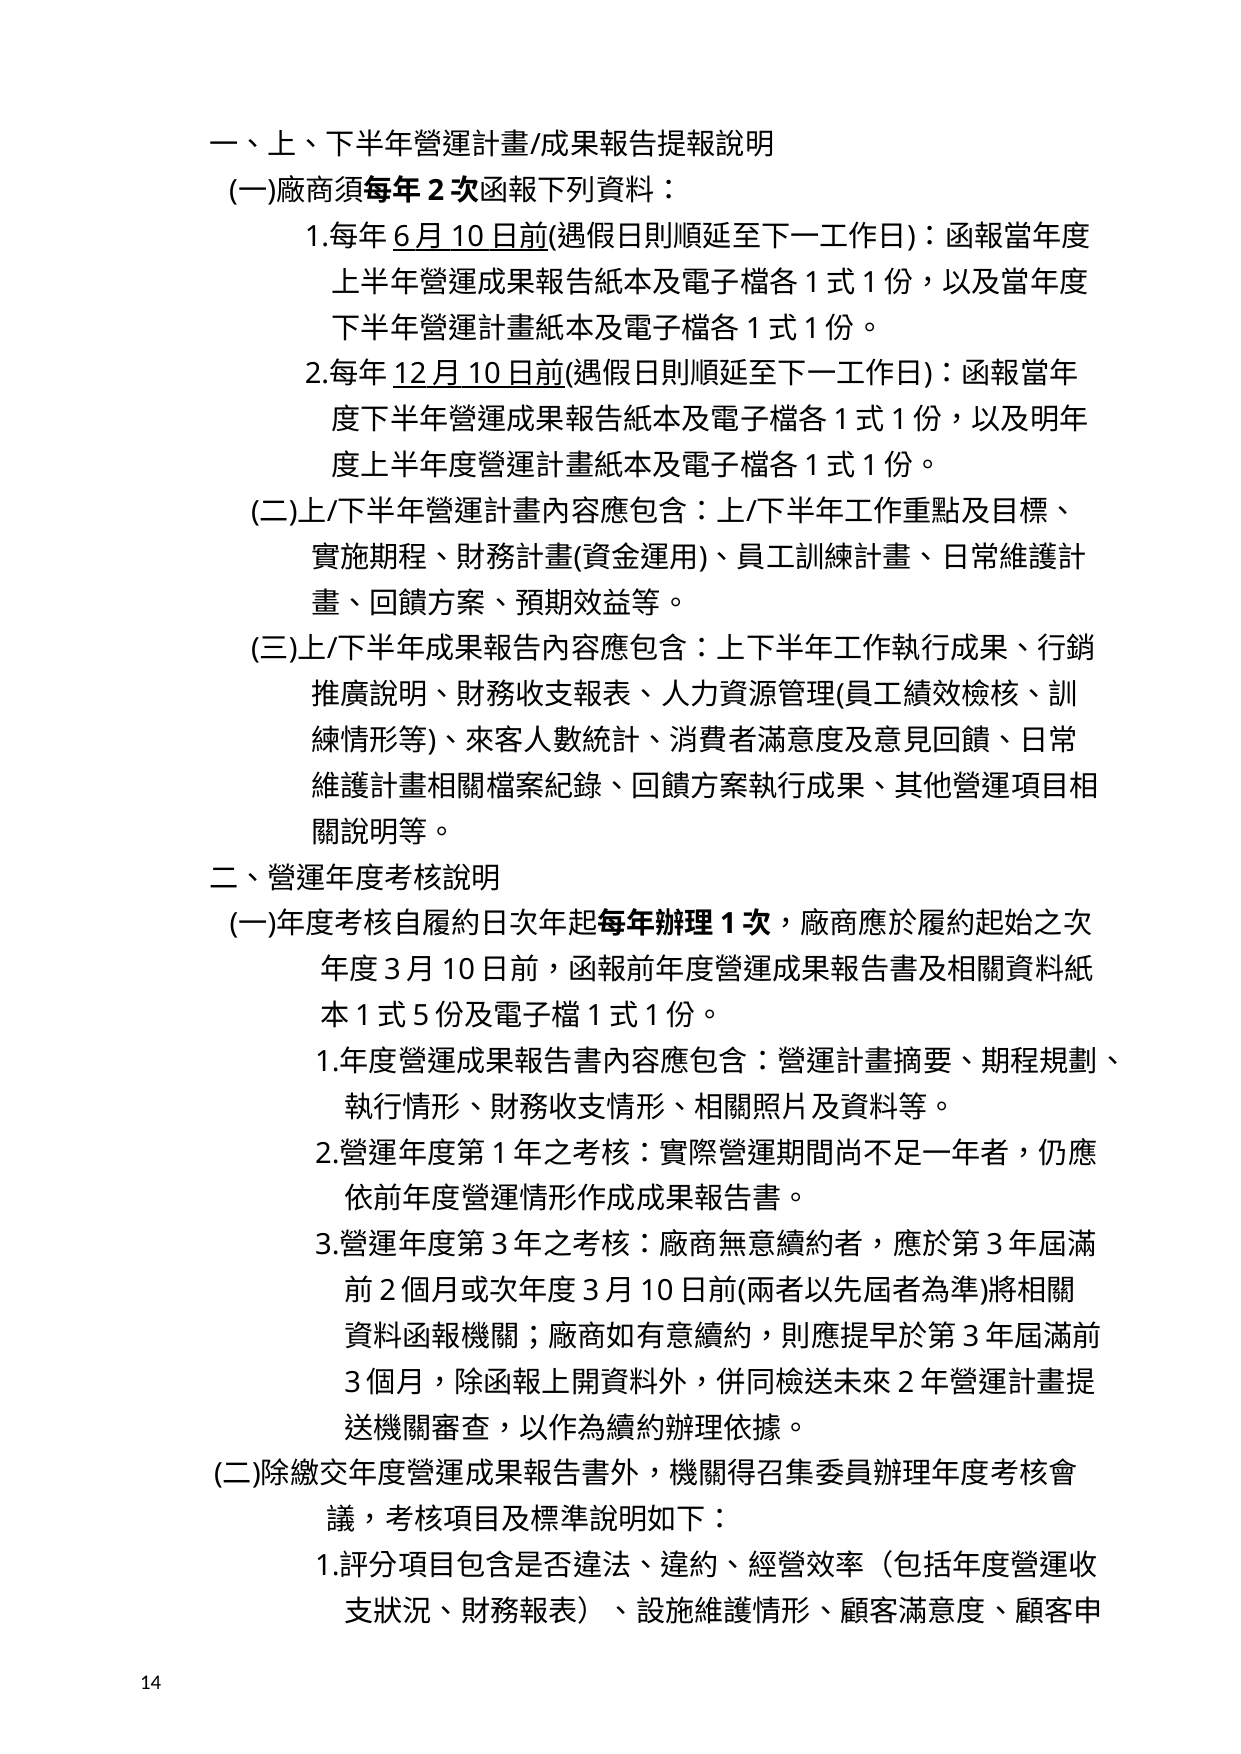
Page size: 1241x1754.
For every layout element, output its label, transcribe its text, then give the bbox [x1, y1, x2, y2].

text (一)年度考核自履約日次年起每年辦理1次，廠商應於履約起始之次年度3月10日前，函報前年度營運成果報告書及相關資料紙本1式5份及電子檔1式1份。 [199, 897, 1104, 1035]
text 二、營運年度考核說明 [140, 851, 1104, 897]
text 1.評分項目包含是否違法、違約、經營效率（包括年度營運收支狀況、財務報表）、設施維護情形、顧客滿意度、顧客申 [315, 1539, 1104, 1631]
text 1.年度營運成果報告書內容應包含：營運計畫摘要、期程規劃、執行情形、財務收支情形、相關照片及資料等。 [315, 1035, 1104, 1126]
text 2.營運年度第1年之考核：實際營運期間尚不足一年者，仍應依前年度營運情形作成成果報告書。 [315, 1126, 1104, 1218]
text (二)上/下半年營運計畫內容應包含：上/下半年工作重點及目標、實施期程、財務計畫(資金運用)、員工訓練計畫、日常維護計畫、回饋方案、預期效益等。 [251, 485, 1104, 622]
text 1.每年6月10日前(遇假日則順延至下一工作日)：函報當年度上半年營運成果報告紙本及電子檔各1式1份，以及當年度下半年營運計畫紙本及電子檔各1式1份。 [304, 210, 1104, 347]
text 2.每年12月10日前(遇假日則順延至下一工作日)：函報當年度下半年營運成果報告紙本及電子檔各1式1份，以及明年度上半年度營運計畫紙本及電子檔各1式1份。 [304, 347, 1104, 485]
text 一、上、下半年營運計畫/成果報告提報說明 [140, 118, 1104, 164]
text (一)廠商須每年2次函報下列資料： [199, 164, 1104, 210]
text (二)除繳交年度營運成果報告書外，機關得召集委員辦理年度考核會議，考核項目及標準說明如下： [153, 1447, 1104, 1539]
text 3.營運年度第3年之考核：廠商無意續約者，應於第3年屆滿前2個月或次年度3月10日前(兩者以先屆者為準)將相關資料函報機關；廠商如有意續約，則應提早於第3年屆滿前3個月，除函報上開資料外，併同檢送未來2年營運計畫提送機關審查，以作為續約辦理依據。 [315, 1218, 1104, 1447]
text (三)上/下半年成果報告內容應包含：上下半年工作執行成果、行銷推廣說明、財務收支報表、人力資源管理(員工績效檢核、訓練情形等)、來客人數統計、消費者滿意度及意見回饋、日常維護計畫相關檔案紀錄、回饋方案執行成果、其他營運項目相關說明等。 [251, 622, 1104, 851]
